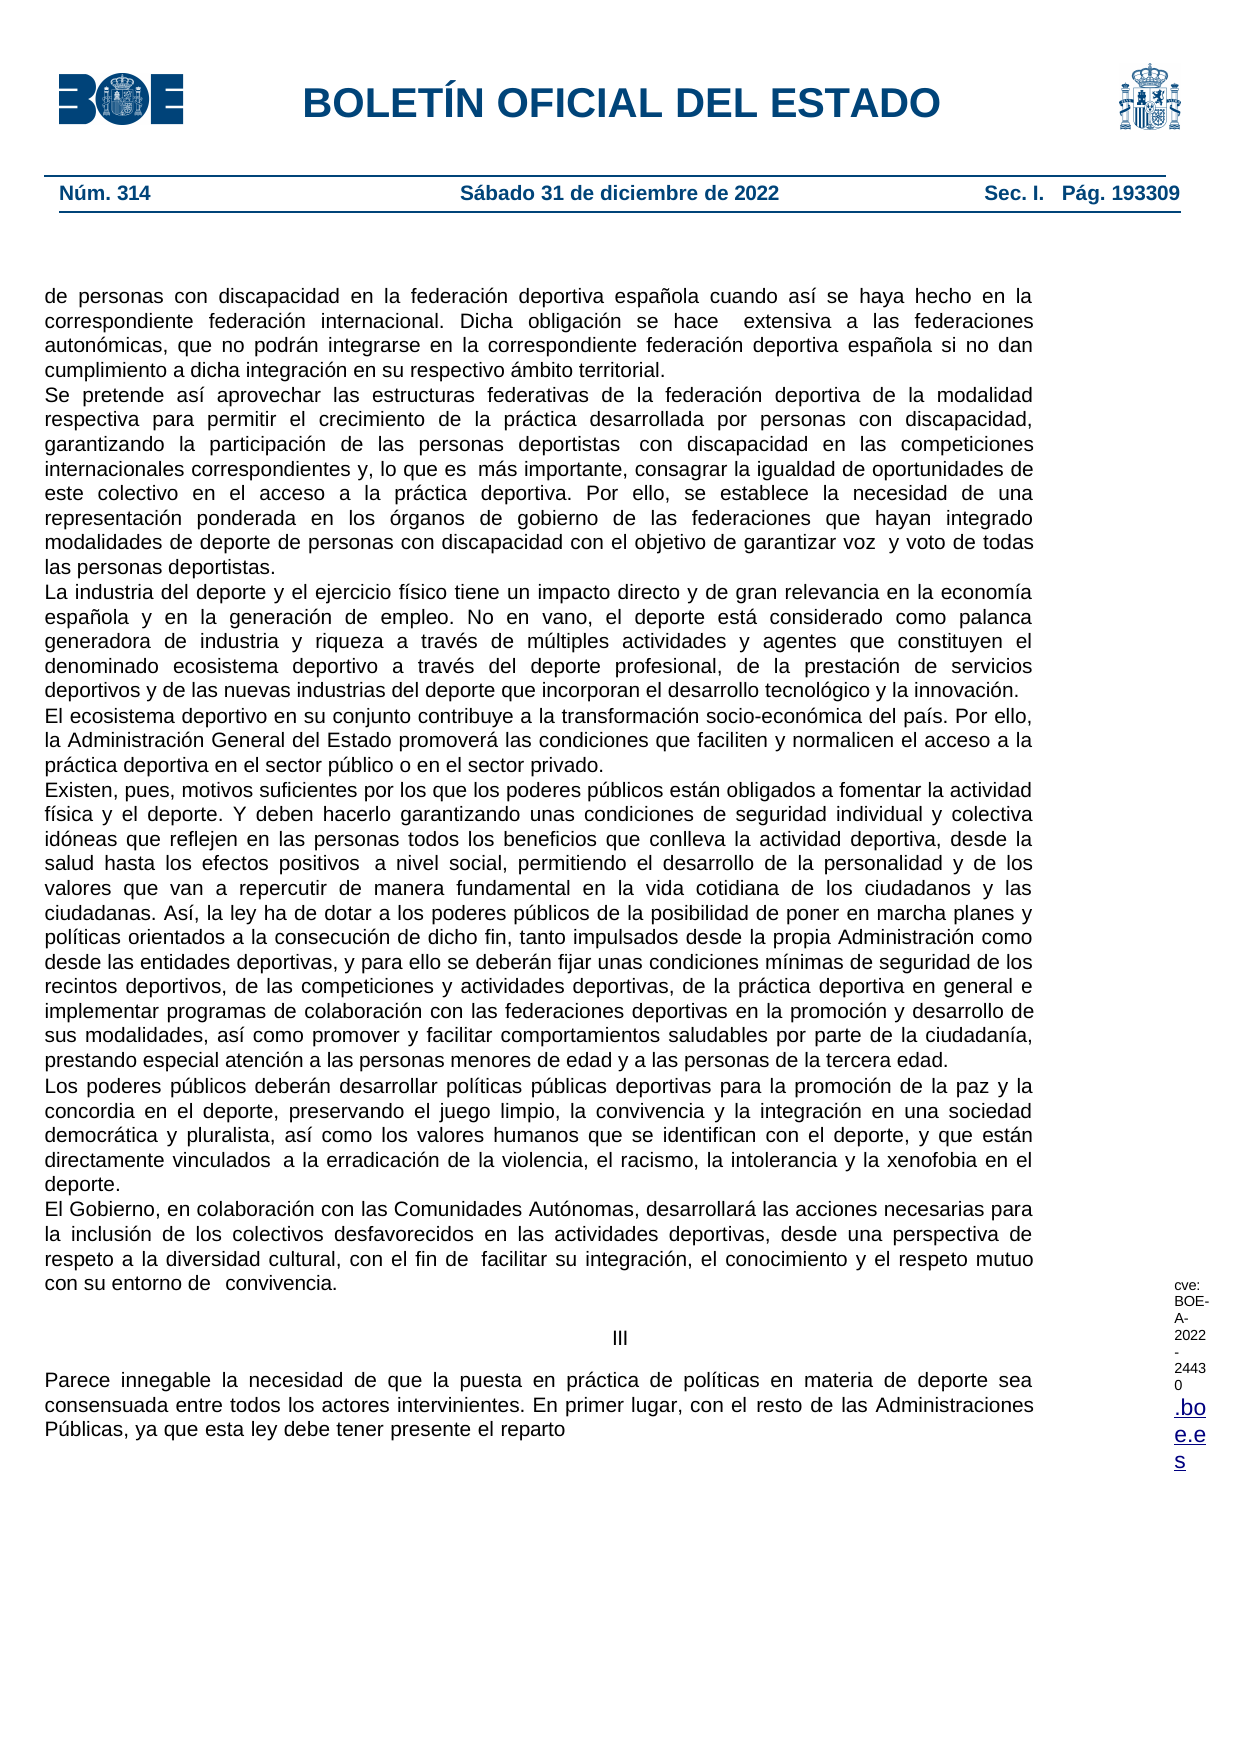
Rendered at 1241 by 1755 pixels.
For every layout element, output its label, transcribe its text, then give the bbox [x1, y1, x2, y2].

text Verificable en https://www.boe.es [1174, 1394, 1210, 1493]
text cve: BOE-A-2022-24430 [1174, 1276, 1210, 1394]
text Existen, pues, motivos suficientes por los que los poderes públicos están obligados a fomentar la actividad física y el deporte. Y deben hacerlo garantizando unas condiciones de seguridad individual y colectiva idóneas que reflejen en las personas todos los beneficios que conlleva la actividad deportiva, desde la salud hasta los efectos positivos a nivel social, permitiendo el desarrollo de la personalidad y de los valores que van a repercutir de manera fundamental en la vida cotidiana de los ciudadanos y las ciudadanas. Así, la ley ha de dotar a los poderes públicos de la posibilidad de poner en marcha planes y políticas orientados a la consecución de dicho fin, tanto impulsados desde la propia Administración como desde las entidades deportivas, y para ello se deberán fijar unas condiciones mínimas de seguridad de los recintos deportivos, de las competiciones y actividades deportivas, de la práctica deportiva en general e implementar programas de colaboración con las federaciones deportivas en la promoción y desarrollo de sus modalidades, así como promover y facilitar comportamientos saludables por parte de la ciudadanía, prestando especial atención a las personas menores de edad y a las personas de la tercera edad. [44, 777, 1034, 1072]
text de personas con discapacidad en la federación deportiva española cuando así se haya hecho en la correspondiente federación internacional. Dicha obligación se hace extensiva a las federaciones autonómicas, que no podrán integrarse en la correspondiente federación deportiva española si no dan cumplimiento a dicha integración en su respectivo ámbito territorial. [44, 284, 1034, 382]
text El Gobierno, en colaboración con las Comunidades Autónomas, desarrollará las acciones necesarias para la inclusión de los colectivos desfavorecidos en las actividades deportivas, desde una perspectiva de respeto a la diversidad cultural, con el fin de facilitar su integración, el conocimiento y el respeto mutuo con su entorno de convivencia. [44, 1197, 1034, 1295]
text Los poderes públicos deberán desarrollar políticas públicas deportivas para la promoción de la paz y la concordia en el deporte, preservando el juego limpio, la convivencia y la integración en una sociedad democrática y pluralista, así como los valores humanos que se identifican con el deporte, y que están directamente vinculados a la erradicación de la violencia, el racismo, la intolerancia y la xenofobia en el deporte. [44, 1074, 1034, 1196]
text Se pretende así aprovechar las estructuras federativas de la federación deportiva de la modalidad respectiva para permitir el crecimiento de la práctica desarrollada por personas con discapacidad, garantizando la participación de las personas deportistas con discapacidad en las competiciones internacionales correspondientes y, lo que es más importante, consagrar la igualdad de oportunidades de este colectivo en el acceso a la práctica deportiva. Por ello, se establece la necesidad de una representación ponderada en los órganos de gobierno de las federaciones que hayan integrado modalidades de deporte de personas con discapacidad con el objetivo de garantizar voz y voto de todas las personas deportistas. [44, 383, 1034, 579]
text Parece innegable la necesidad de que la puesta en práctica de políticas en materia de deporte sea consensuada entre todos los actores intervinientes. En primer lugar, con el resto de las Administraciones Públicas, ya que esta ley debe tener presente el reparto [44, 1368, 1034, 1441]
subtitle Núm. 314 Sábado 31 de diciembre de 2022 Sec. I. Pág. 193309 [59, 181, 1196, 205]
text La industria del deporte y el ejercicio físico tiene un impacto directo y de gran relevancia en la economía española y en la generación de empleo. No en vano, el deporte está considerado como palanca generadora de industria y riqueza a través de múltiples actividades y agentes que constituyen el denominado ecosistema deportivo a través del deporte profesional, de la prestación de servicios deportivos y de las nuevas industrias del deporte que incorporan el desarrollo tecnológico y la innovación. [44, 580, 1034, 702]
text El ecosistema deportivo en su conjunto contribuye a la transformación socio-económica del país. Por ello, la Administración General del Estado promoverá las condiciones que faciliten y normalicen el acceso a la práctica deportiva en el sector público o en el sector privado. [44, 703, 1034, 777]
text III [44, 1325, 1172, 1349]
